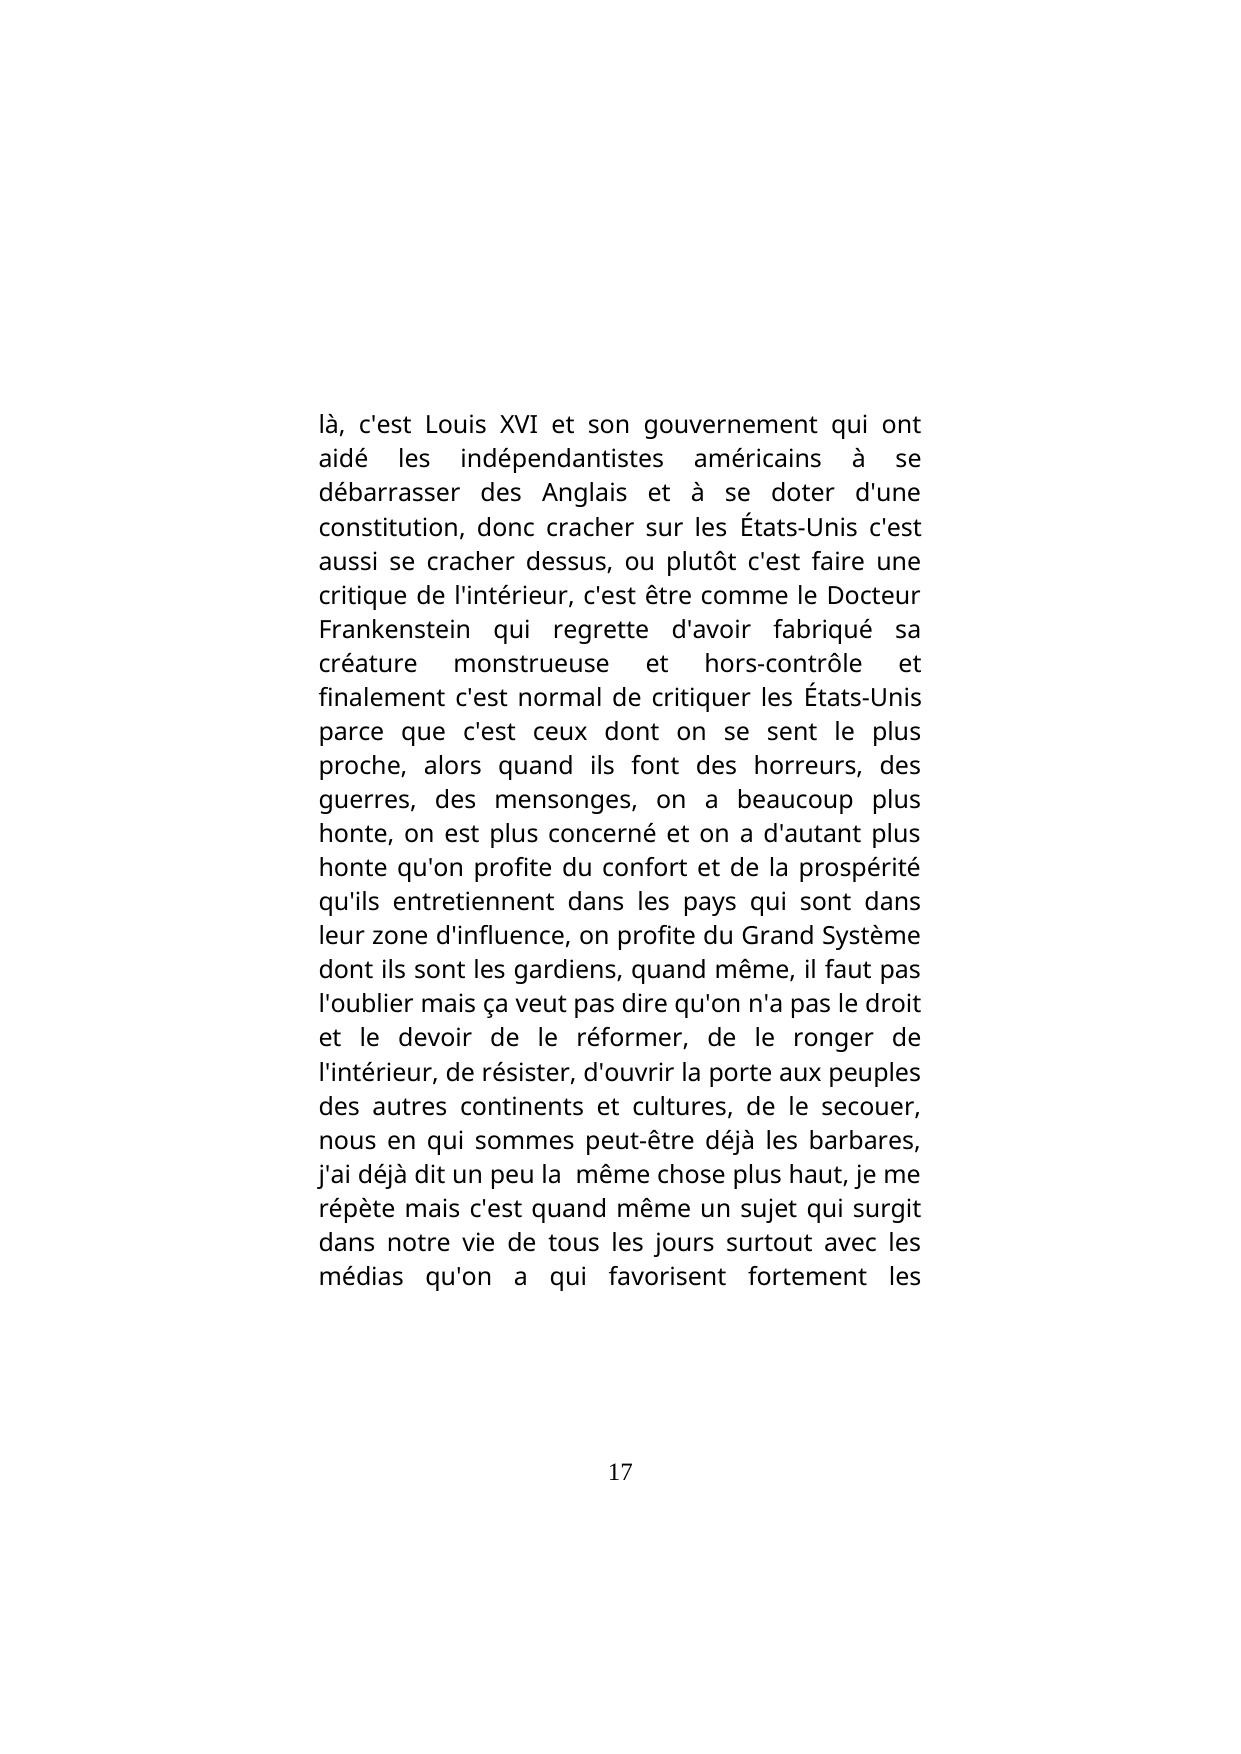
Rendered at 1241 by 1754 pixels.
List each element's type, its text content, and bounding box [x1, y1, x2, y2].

text là, c'est Louis XVI et son gouvernement qui ont aidé les indépendantistes américains à se débarrasser des Anglais et à se doter d'une constitution, donc cracher sur les États-Unis c'est aussi se cracher dessus, ou plutôt c'est faire une critique de l'intérieur, c'est être comme le Docteur Frankenstein qui regrette d'avoir fabriqué sa créature monstrueuse et hors-contrôle et finalement c'est normal de critiquer les États-Unis parce que c'est ceux dont on se sent le plus proche, alors quand ils font des horreurs, des guerres, des mensonges, on a beaucoup plus honte, on est plus concerné et on a d'autant plus honte qu'on profite du confort et de la prospérité qu'ils entretiennent dans les pays qui sont dans leur zone d'influence, on profite du Grand Système dont ils sont les gardiens, quand même, il faut pas l'oublier mais ça veut pas dire qu'on n'a pas le droit et le devoir de le réformer, de le ronger de l'intérieur, de résister, d'ouvrir la porte aux peuples des autres continents et cultures, de le secouer, nous en qui sommes peut-être déjà les barbares, j'ai déjà dit un peu la même chose plus haut, je me répète mais c'est quand même un sujet qui surgit dans notre vie de tous les jours surtout avec les médias qu'on a qui favorisent fortement les [318, 407, 922, 1293]
